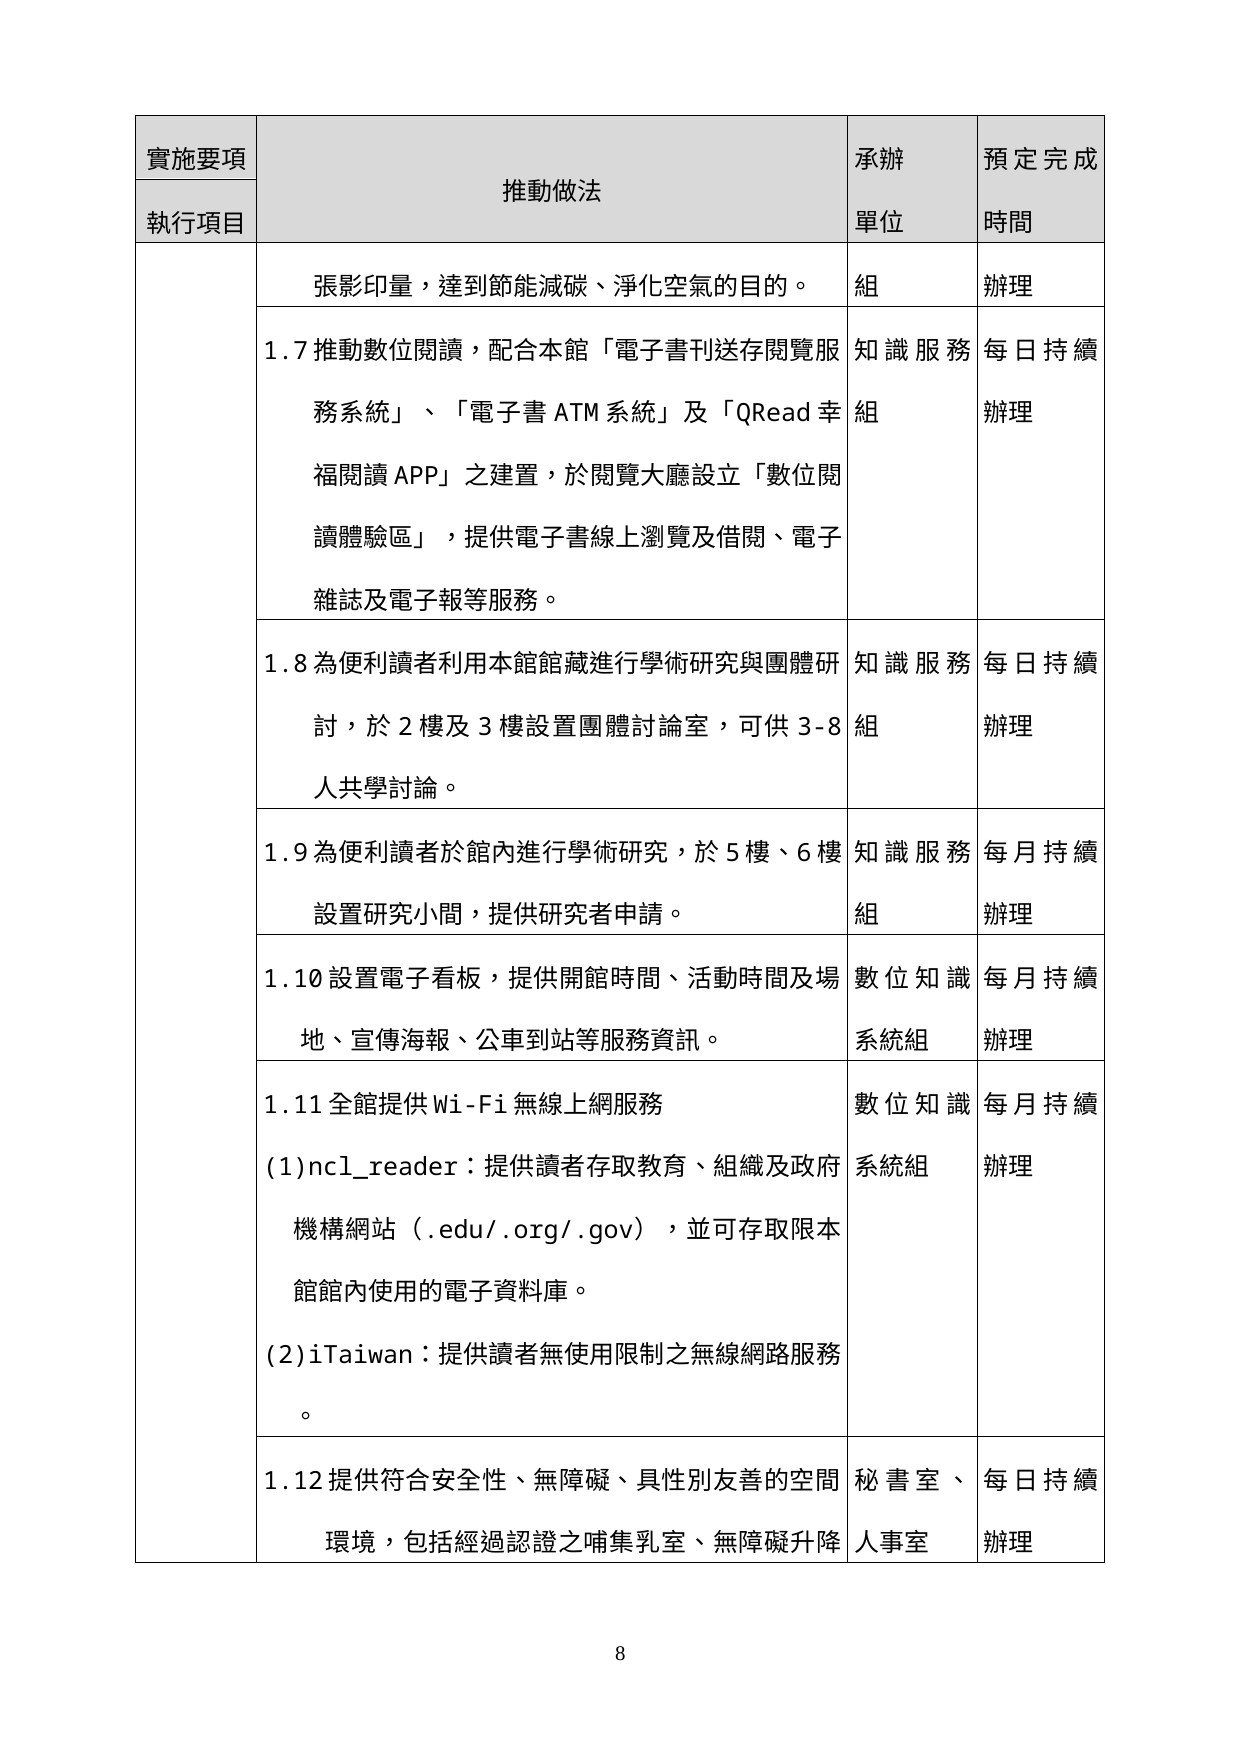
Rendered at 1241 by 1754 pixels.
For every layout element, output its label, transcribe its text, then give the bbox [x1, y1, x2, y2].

table_cell 辦理 [978, 243, 1104, 306]
table_cell [136, 243, 256, 1562]
table_cell 每日持續辦理 [978, 1437, 1104, 1562]
table_cell 1.12提供符合安全性、無障礙、具性別友善的空間環境，包括經過認證之哺集乳室、無障礙升降 [257, 1437, 847, 1562]
table_cell 數位知識系統組 [848, 1061, 977, 1436]
table_cell 知識服務組 [848, 307, 977, 619]
table_cell 每月持續辦理 [978, 1061, 1104, 1436]
table_cell 張影印量，達到節能減碳、淨化空氣的目的。 [257, 243, 847, 306]
table_header 承辦 單位 [848, 116, 977, 242]
table_cell 1.10設置電子看板，提供開館時間、活動時間及場地、宣傳海報、公車到站等服務資訊。 [257, 935, 847, 1060]
table_cell 每日持續辦理 [978, 620, 1104, 808]
table_cell 秘書室、人事室 [848, 1437, 977, 1562]
table_cell 1.7推動數位閱讀，配合本館「電子書刊送存閱覽服務系統」、「電子書ATM系統」及「QRead幸福閱讀APP」之建置，於閱覽大廳設立「數位閱讀體驗區」，提供電子書線上瀏覽及借閱、電子雜誌及電子報等服務。 [257, 307, 847, 619]
table_cell 組 [848, 243, 977, 306]
table_cell 每月持續辦理 [978, 935, 1104, 1060]
table_cell 知識服務組 [848, 809, 977, 934]
table_header 推動做法 [257, 116, 847, 242]
table_header 預定完成時間 [978, 116, 1104, 242]
table_cell 1.9為便利讀者於館內進行學術研究，於5樓、6樓設置研究小間，提供研究者申請。 [257, 809, 847, 934]
table_cell 知識服務組 [848, 620, 977, 808]
table_cell 數位知識系統組 [848, 935, 977, 1060]
table_cell 每日持續辦理 [978, 307, 1104, 619]
table_cell 1.11全館提供Wi-Fi無線上網服務 (1)ncl_reader：提供讀者存取教育、組織及政府機構網站（.edu/.org/.gov），並可存取限本館館內使用的電子資料庫。 (2)iTaiwan：提供讀者無使用限制之無線網路服務。 [257, 1061, 847, 1436]
table_cell 執行項目 [136, 180, 256, 242]
table_cell 每月持續辦理 [978, 809, 1104, 934]
table_cell 1.8為便利讀者利用本館館藏進行學術研究與團體研討，於2樓及3樓設置團體討論室，可供3-8人共學討論。 [257, 620, 847, 808]
table_header 實施要項 [136, 116, 256, 178]
